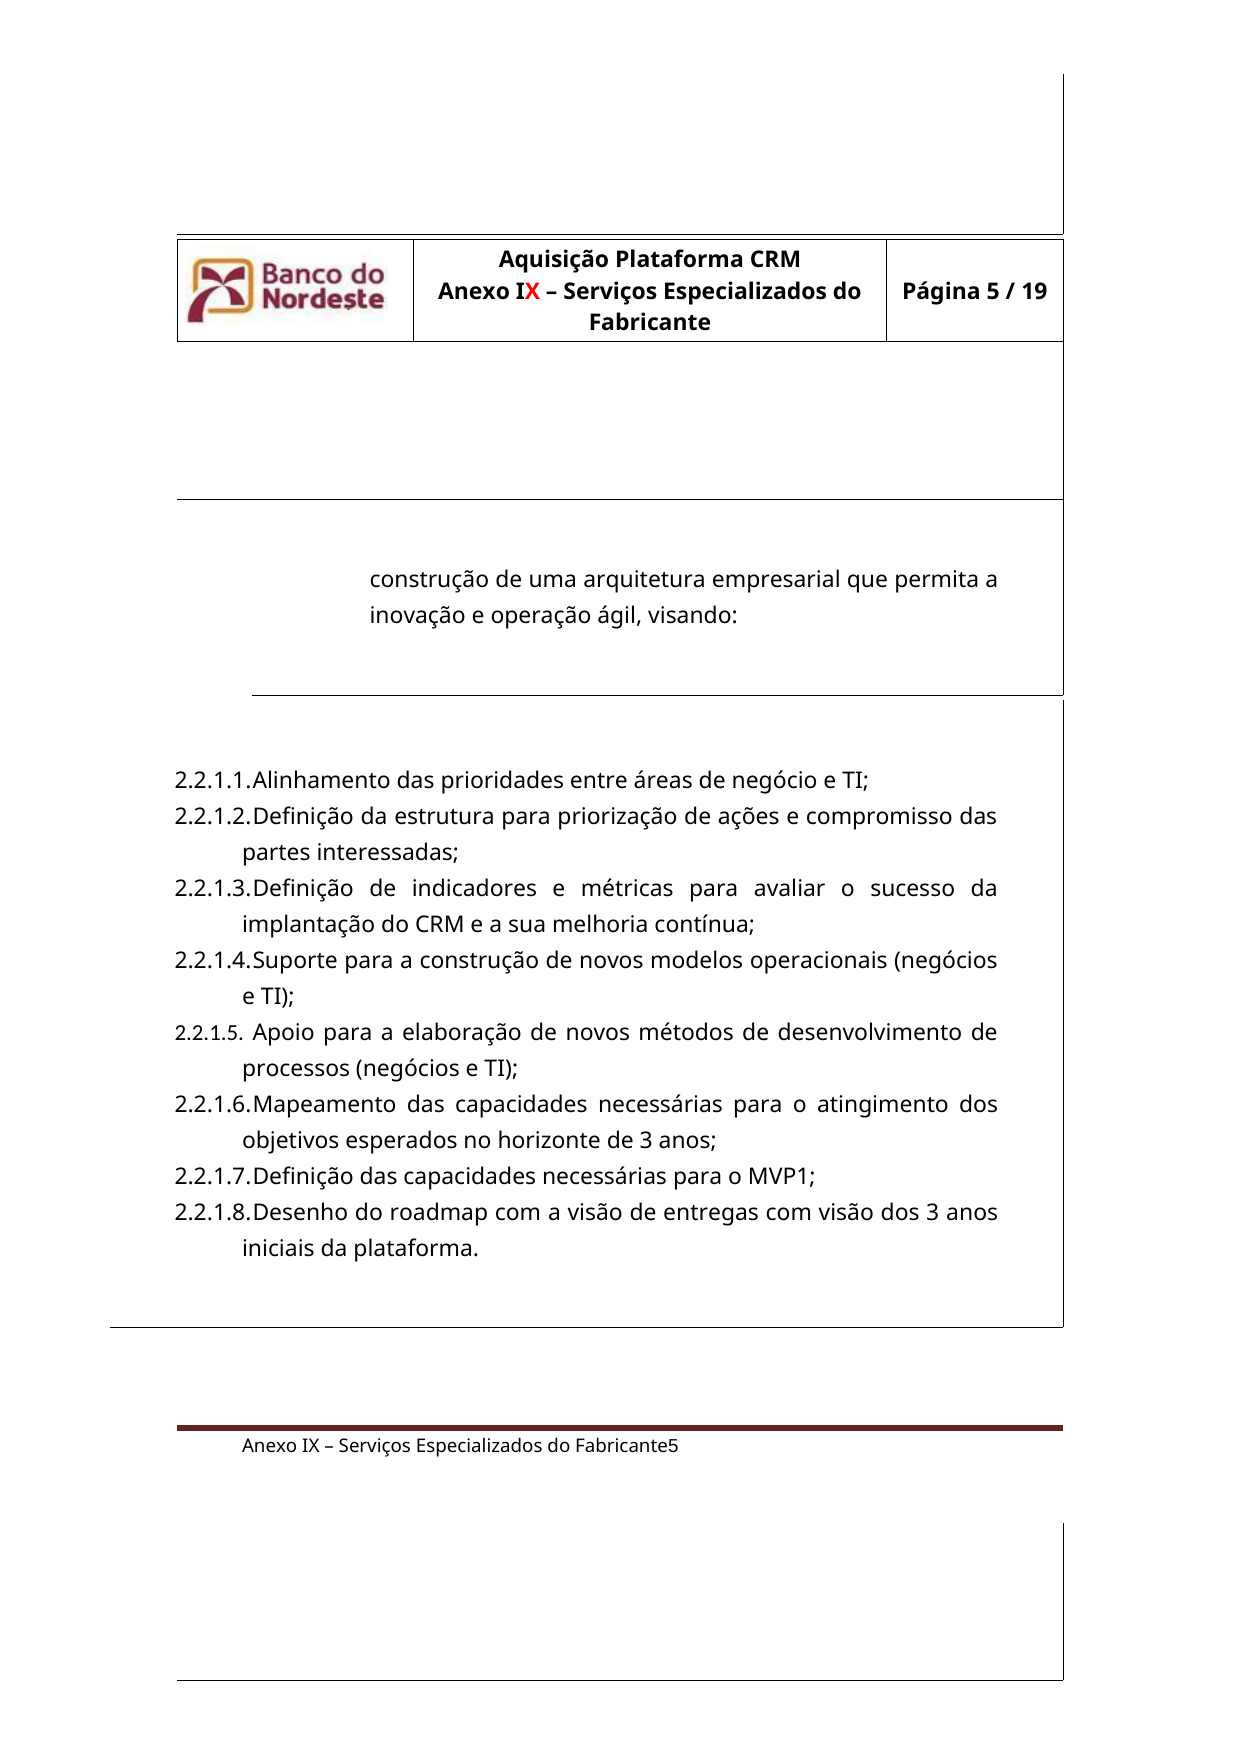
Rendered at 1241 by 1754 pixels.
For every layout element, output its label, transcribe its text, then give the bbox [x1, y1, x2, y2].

list Alinhamento das prioridades entre áreas de negócio e TI; [110, 700, 1063, 736]
list Apoio para a elaboração de novos métodos de desenvolvimento de processos (negócios e TI); [110, 951, 1063, 1023]
list Definição da estrutura para priorização de ações e compromisso das partes interessadas; [110, 736, 1063, 808]
list Suporte para a construção de novos modelos operacionais (negócios e TI); [110, 879, 1063, 951]
list Mapeamento das capacidades necessárias para o atingimento dos objetivos esperados no horizonte de 3 anos; [110, 1023, 1063, 1095]
list Desenho do roadmap com a visão de entregas com visão dos 3 anos iniciais da plataforma. [110, 1131, 1063, 1327]
list construção de uma arquitetura empresarial que permita a inovação e operação ágil, visando: [252, 499, 1063, 695]
list Definição de indicadores e métricas para avaliar o sucesso da implantação do CRM e a sua melhoria contínua; [110, 808, 1063, 879]
list Definição das capacidades necessárias para o MVP1; [110, 1095, 1063, 1131]
